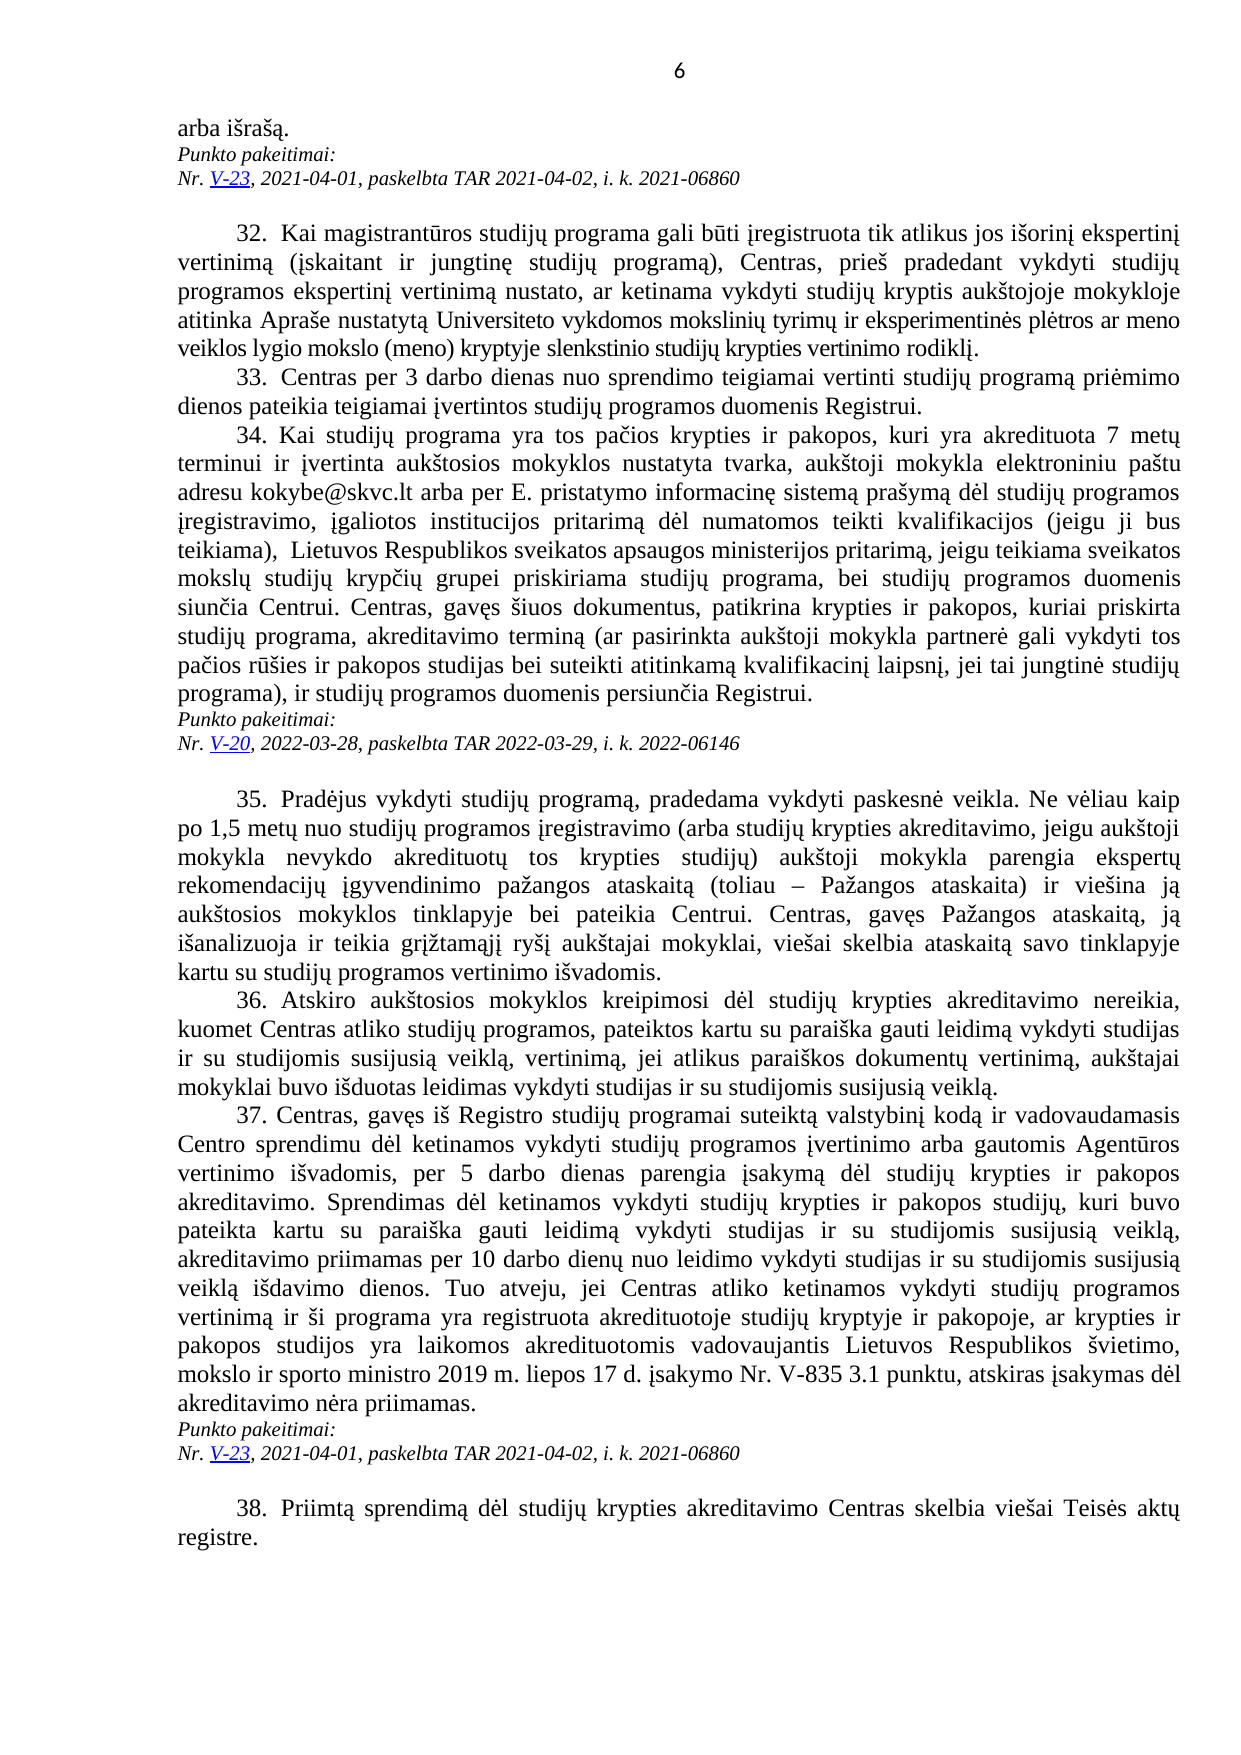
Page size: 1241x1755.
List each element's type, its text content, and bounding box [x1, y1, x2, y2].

text 35. Pradėjus vykdyti studijų programą, pradedama vykdyti paskesnė veikla. Ne vėliau kaip po 1,5 metų nuo studijų programos įregistravimo (arba studijų krypties akreditavimo, jeigu aukštoji mokykla nevykdo akredituotų tos krypties studijų) aukštoji mokykla parengia ekspertų rekomendacijų įgyvendinimo pažangos ataskaitą (toliau – Pažangos ataskaita) ir viešina ją aukštosios mokyklos tinklapyje bei pateikia Centrui. Centras, gavęs Pažangos ataskaitą, ją išanalizuoja ir teikia grįžtamąjį ryšį aukštajai mokyklai, viešai skelbia ataskaitą savo tinklapyje kartu su studijų programos vertinimo išvadomis. [177, 784, 1181, 985]
text 37. Centras, gavęs iš Registro studijų programai suteiktą valstybinį kodą ir vadovaudamasis Centro sprendimu dėl ketinamos vykdyti studijų programos įvertinimo arba gautomis Agentūros vertinimo išvadomis, per 5 darbo dienas parengia įsakymą dėl studijų krypties ir pakopos akreditavimo. Sprendimas dėl ketinamos vykdyti studijų krypties ir pakopos studijų, kuri buvo pateikta kartu su paraiška gauti leidimą vykdyti studijas ir su studijomis susijusią veiklą, akreditavimo priimamas per 10 darbo dienų nuo leidimo vykdyti studijas ir su studijomis susijusią veiklą išdavimo dienos. Tuo atveju, jei Centras atliko ketinamos vykdyti studijų programos vertinimą ir ši programa yra registruota akredituotoje studijų kryptyje ir pakopoje, ar krypties ir pakopos studijos yra laikomos akredituotomis vadovaujantis Lietuvos Respublikos švietimo, mokslo ir sporto ministro 2019 m. liepos 17 d. įsakymo Nr. V-835 3.1 punktu, atskiras įsakymas dėl akreditavimo nėra priimamas. [177, 1100, 1181, 1417]
text Punkto pakeitimai: [177, 707, 1181, 731]
text 32. Kai magistrantūros studijų programa gali būti įregistruota tik atlikus jos išorinį ekspertinį vertinimą (įskaitant ir jungtinę studijų programą), Centras, prieš pradedant vykdyti studijų programos ekspertinį vertinimą nustato, ar ketinama vykdyti studijų kryptis aukštojoje mokykloje atitinka Apraše nustatytą Universiteto vykdomos mokslinių tyrimų ir eksperimentinės plėtros ar meno veiklos lygio mokslo (meno) kryptyje slenkstinio studijų krypties vertinimo rodiklį. [177, 218, 1181, 362]
text Punkto pakeitimai: [177, 1417, 1181, 1441]
text 34. Kai studijų programa yra tos pačios krypties ir pakopos, kuri yra akredituota 7 metų terminui ir įvertinta aukštosios mokyklos nustatyta tvarka, aukštoji mokykla elektroniniu paštu adresu kokybe@skvc.lt arba per E. pristatymo informacinę sistemą prašymą dėl studijų programos įregistravimo, įgaliotos institucijos pritarimą dėl numatomos teikti kvalifikacijos (jeigu ji bus teikiama), Lietuvos Respublikos sveikatos apsaugos ministerijos pritarimą, jeigu teikiama sveikatos mokslų studijų krypčių grupei priskiriama studijų programa, bei studijų programos duomenis siunčia Centrui. Centras, gavęs šiuos dokumentus, patikrina krypties ir pakopos, kuriai priskirta studijų programa, akreditavimo terminą (ar pasirinkta aukštoji mokykla partnerė gali vykdyti tos pačios rūšies ir pakopos studijas bei suteikti atitinkamą kvalifikacinį laipsnį, jei tai jungtinė studijų programa), ir studijų programos duomenis persiunčia Registrui. [177, 420, 1181, 707]
text arba išrašą. [177, 113, 1181, 142]
text 33. Centras per 3 darbo dienas nuo sprendimo teigiamai vertinti studijų programą priėmimo dienos pateikia teigiamai įvertintos studijų programos duomenis Registrui. [177, 362, 1181, 420]
text Nr. V-20, 2022-03-28, paskelbta TAR 2022-03-29, i. k. 2022-06146 [177, 731, 1181, 755]
text 38. Priimtą sprendimą dėl studijų krypties akreditavimo Centras skelbia viešai Teisės aktų registre. [177, 1493, 1181, 1551]
text 36. Atskiro aukštosios mokyklos kreipimosi dėl studijų krypties akreditavimo nereikia, kuomet Centras atliko studijų programos, pateiktos kartu su paraiška gauti leidimą vykdyti studijas ir su studijomis susijusią veiklą, vertinimą, jei atlikus paraiškos dokumentų vertinimą, aukštajai mokyklai buvo išduotas leidimas vykdyti studijas ir su studijomis susijusią veiklą. [177, 985, 1181, 1100]
text Punkto pakeitimai: [177, 142, 1181, 166]
text Nr. V-23, 2021-04-01, paskelbta TAR 2021-04-02, i. k. 2021-06860 [177, 166, 1181, 190]
text Nr. V-23, 2021-04-01, paskelbta TAR 2021-04-02, i. k. 2021-06860 [177, 1441, 1181, 1465]
